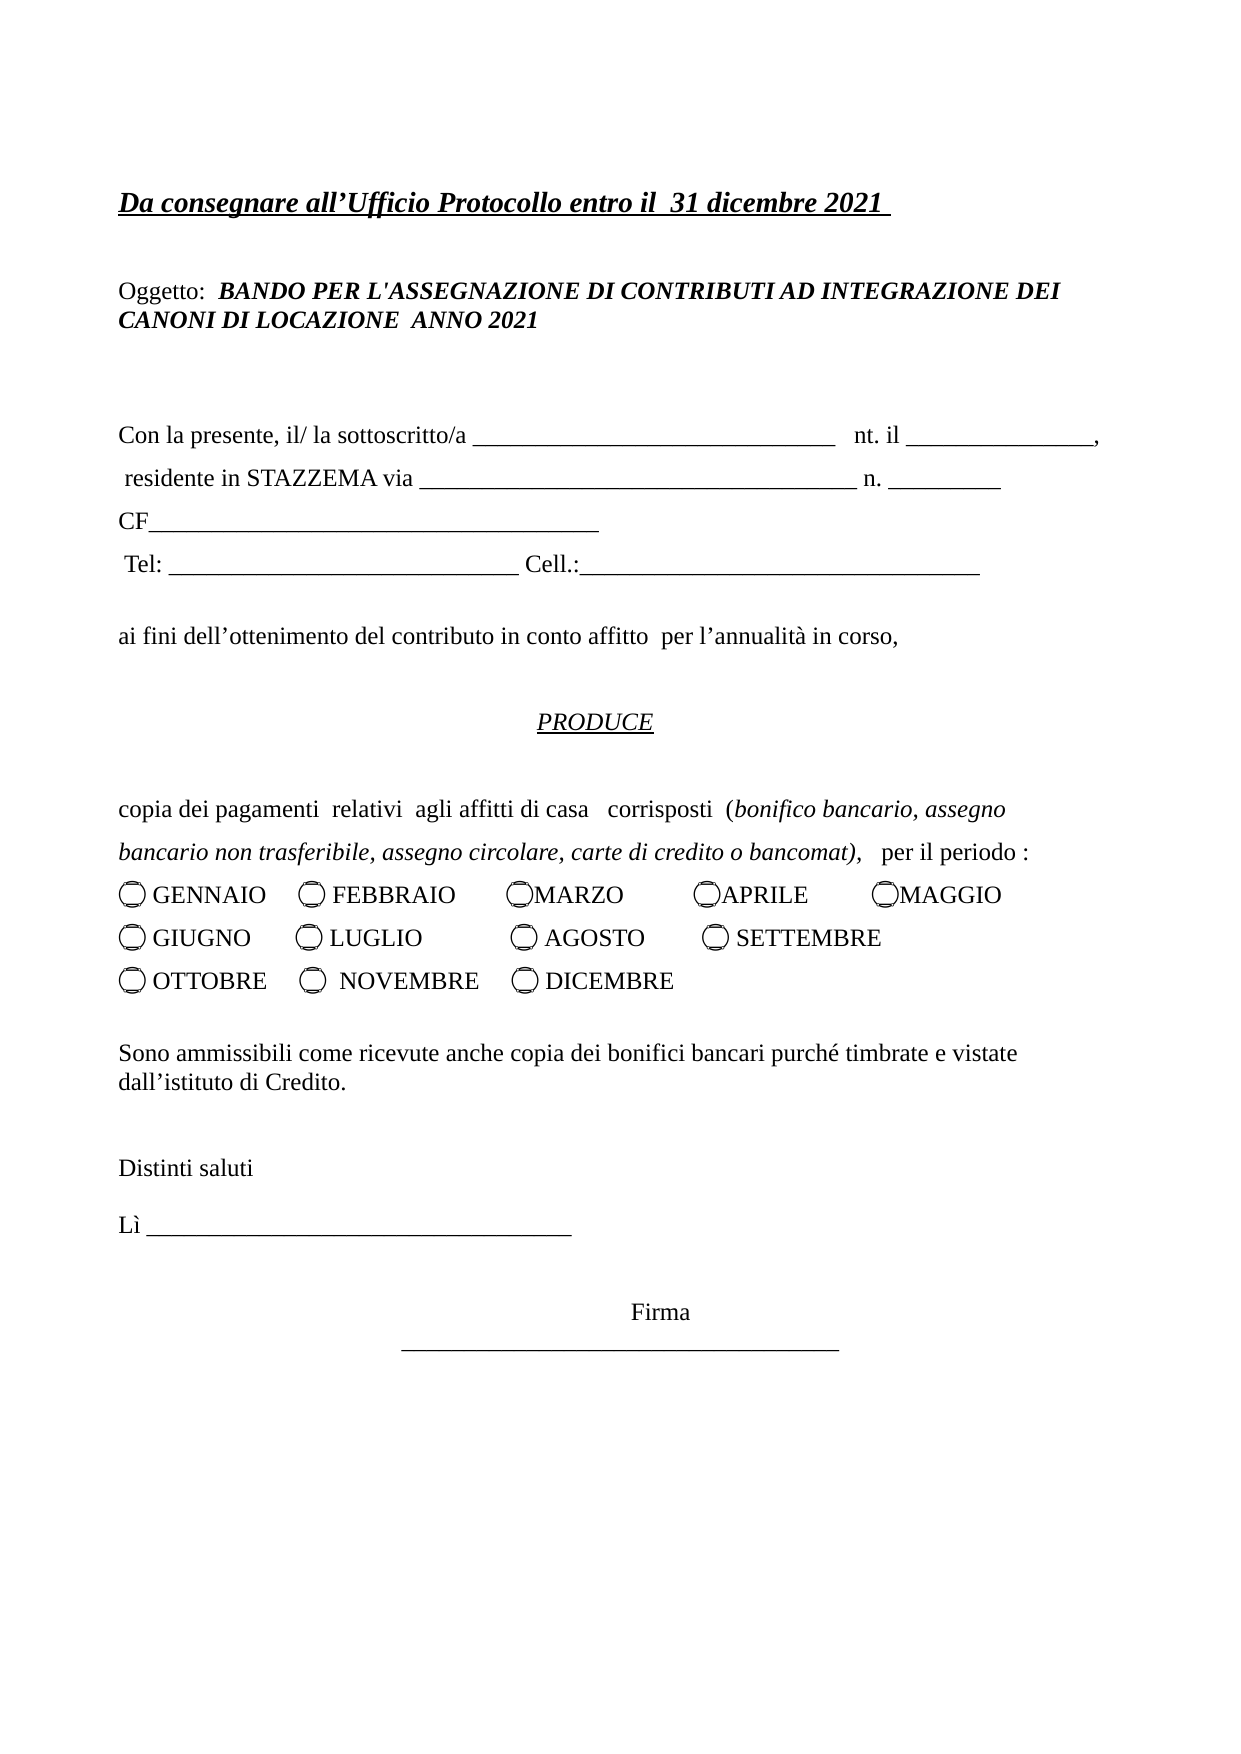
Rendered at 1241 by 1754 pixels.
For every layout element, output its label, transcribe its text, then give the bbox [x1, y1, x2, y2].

text Da consegnare all’Ufficio Protocollo entro il 31 dicembre 2021 [118, 185, 1122, 219]
text Lì __________________________________ [118, 1211, 1122, 1239]
text ۝ GENNAIO ۝ FEBBRAIO ۝MARZO ۝APRILE ۝MAGGIO [118, 880, 1074, 909]
text ۝ GIUGNO ۝ LUGLIO ۝ AGOSTO ۝ SETTEMBRE [118, 923, 1074, 952]
text Firma [118, 1297, 1122, 1326]
text copia dei pagamenti relativi agli affitti di casa corrisposti (bonifico bancario, assegno bancario non trasferibile, assegno circolare, carte di credito o bancomat), per il periodo : [118, 794, 1074, 866]
text Tel: ____________________________ Cell.:________________________________ [118, 549, 1122, 578]
text Distinti saluti [118, 1153, 1122, 1182]
text PRODUCE [118, 707, 1074, 736]
text ai fini dell’ottenimento del contributo in conto affitto per l’annualità in corso, [118, 621, 1074, 650]
text Oggetto: BANDO PER L'ASSEGNAZIONE DI CONTRIBUTI AD INTEGRAZIONE DEI CANONI DI LOCAZIONE ANNO 2021 [118, 276, 1122, 334]
text Con la presente, il/ la sottoscritto/a _____________________________ nt. il _______________, [118, 420, 1122, 449]
text ___________________________________ [118, 1326, 1122, 1354]
text ۝ OTTOBRE ۝ NOVEMBRE ۝ DICEMBRE [118, 966, 1074, 995]
text residente in STAZZEMA via ___________________________________ n. _________ CF____________________________________ [118, 463, 1122, 535]
text Sono ammissibili come ricevute anche copia dei bonifici bancari purché timbrate e vistate dall’istituto di Credito. [118, 1038, 1074, 1096]
